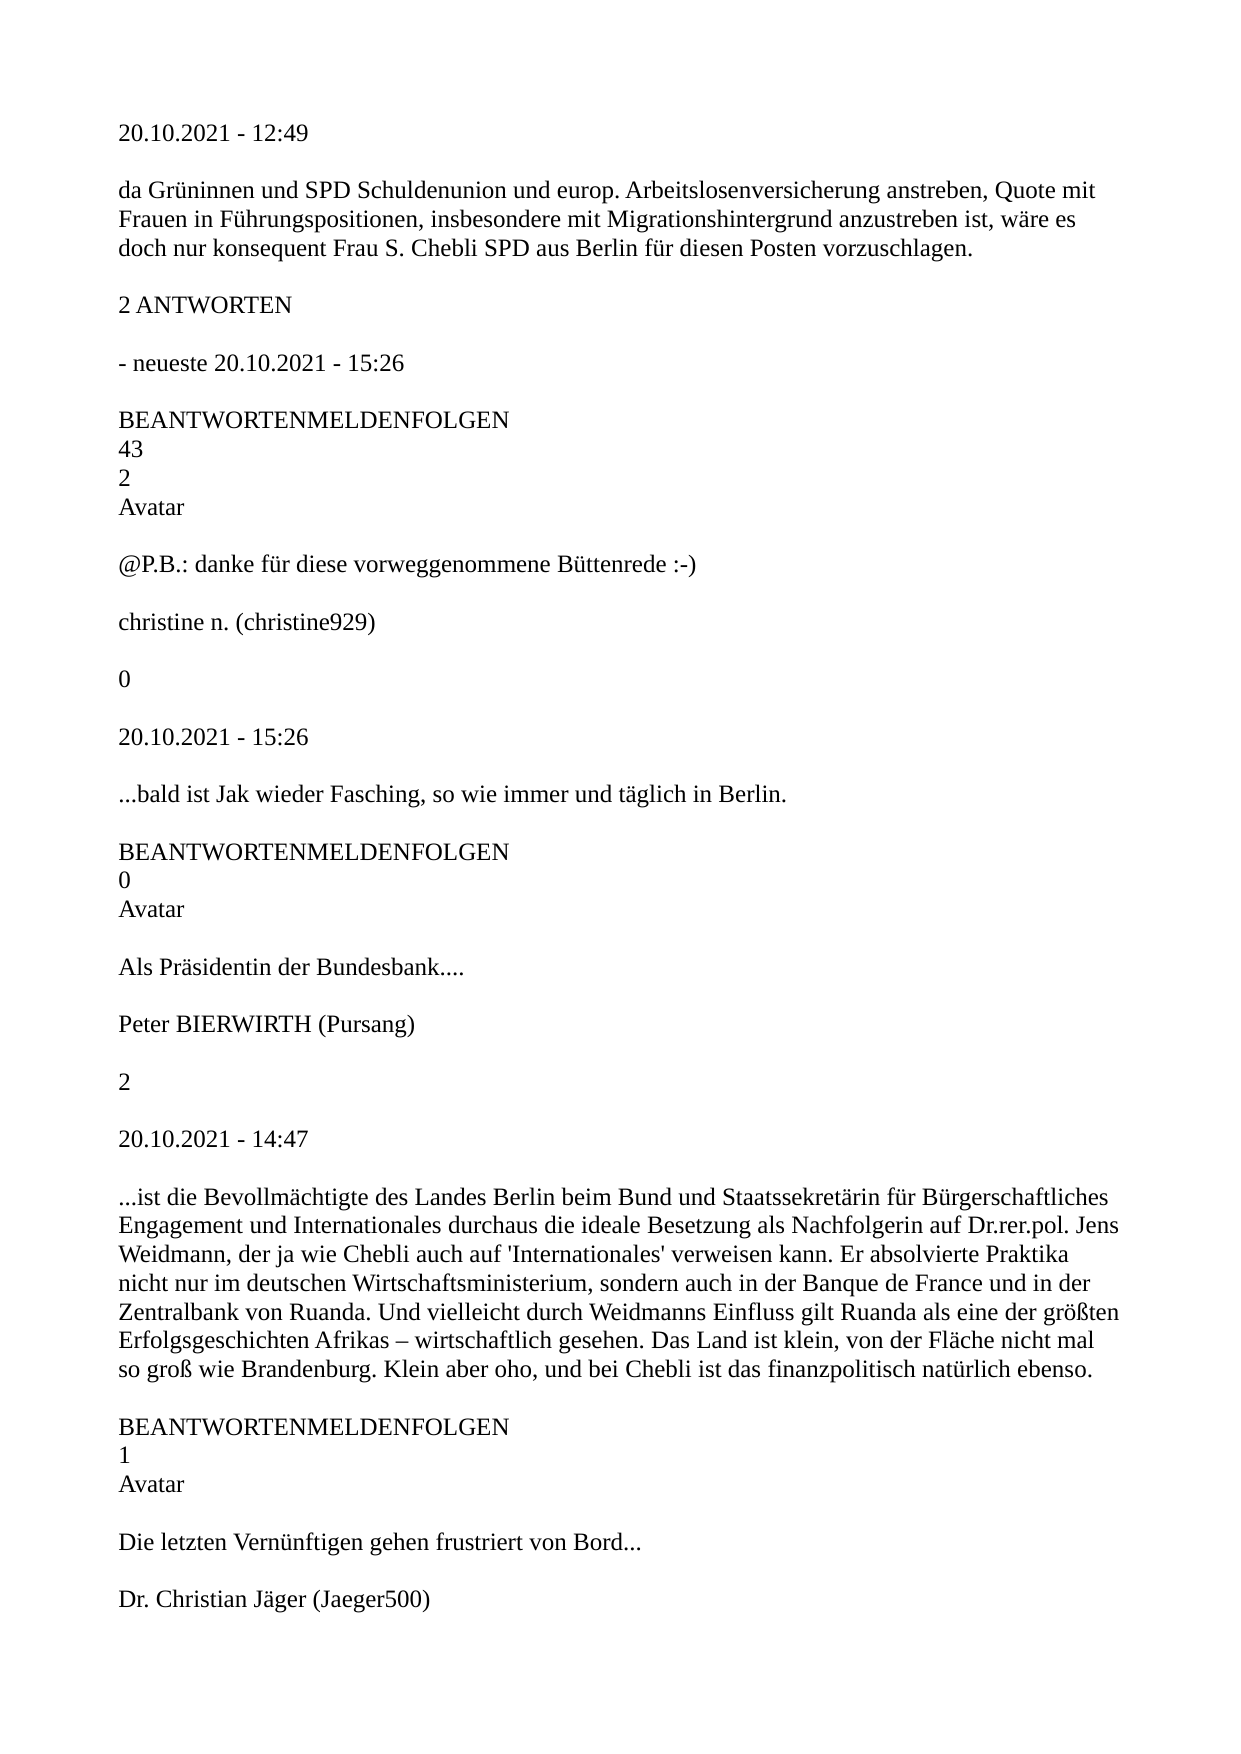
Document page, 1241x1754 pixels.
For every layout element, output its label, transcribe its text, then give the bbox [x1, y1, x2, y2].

text da Grüninnen und SPD Schuldenunion und europ. Arbeitslosenversicherung anstreben, Quote mit Frauen in Führungspositionen, insbesondere mit Migrationshintergrund anzustreben ist, wäre es doch nur konsequent Frau S. Chebli SPD aus Berlin für diesen Posten vorzuschlagen. [118, 176, 1122, 262]
text christine n. (christine929) [118, 607, 1122, 636]
text Avatar [118, 894, 1122, 923]
text - neueste 20.10.2021 - 15:26 [118, 348, 1122, 377]
text @P.B.: danke für diese vorweggenommene Büttenrede :-) [118, 549, 1122, 578]
text BEANTWORTENMELDENFOLGEN [118, 1412, 1122, 1441]
text 2 [118, 463, 1122, 492]
text 1 [118, 1441, 1122, 1469]
text 2 ANTWORTEN [118, 291, 1122, 319]
text 43 [118, 434, 1122, 463]
text 0 [118, 866, 1122, 894]
text Dr. Christian Jäger (Jaeger500) [118, 1584, 1122, 1613]
text Als Präsidentin der Bundesbank.... [118, 952, 1122, 981]
text 20.10.2021 - 15:26 [118, 722, 1122, 751]
text ...ist die Bevollmächtigte des Landes Berlin beim Bund und Staatssekretärin für Bürgerschaftliches Engagement und Internationales durchaus die ideale Besetzung als Nachfolgerin auf Dr.rer.pol. Jens Weidmann, der ja wie Chebli auch auf 'Internationales' verweisen kann. Er absolvierte Praktika nicht nur im deutschen Wirtschaftsministerium, sondern auch in der Banque de France und in der Zentralbank von Ruanda. Und vielleicht durch Weidmanns Einfluss gilt Ruanda als eine der größten Erfolgsgeschichten Afrikas – wirtschaftlich gesehen. Das Land ist klein, von der Fläche nicht mal so groß wie Brandenburg. Klein aber oho, und bei Chebli ist das finanzpolitisch natürlich ebenso. [118, 1182, 1122, 1383]
text 2 [118, 1067, 1122, 1096]
text ...bald ist Jak wieder Fasching, so wie immer und täglich in Berlin. [118, 779, 1122, 808]
text 0 [118, 664, 1122, 693]
text 20.10.2021 - 12:49 [118, 118, 1122, 147]
text BEANTWORTENMELDENFOLGEN [118, 406, 1122, 434]
text BEANTWORTENMELDENFOLGEN [118, 837, 1122, 866]
text Peter BIERWIRTH (Pursang) [118, 1009, 1122, 1038]
text Avatar [118, 1469, 1122, 1498]
text Avatar [118, 492, 1122, 521]
text 20.10.2021 - 14:47 [118, 1124, 1122, 1153]
text Die letzten Vernünftigen gehen frustriert von Bord... [118, 1527, 1122, 1556]
